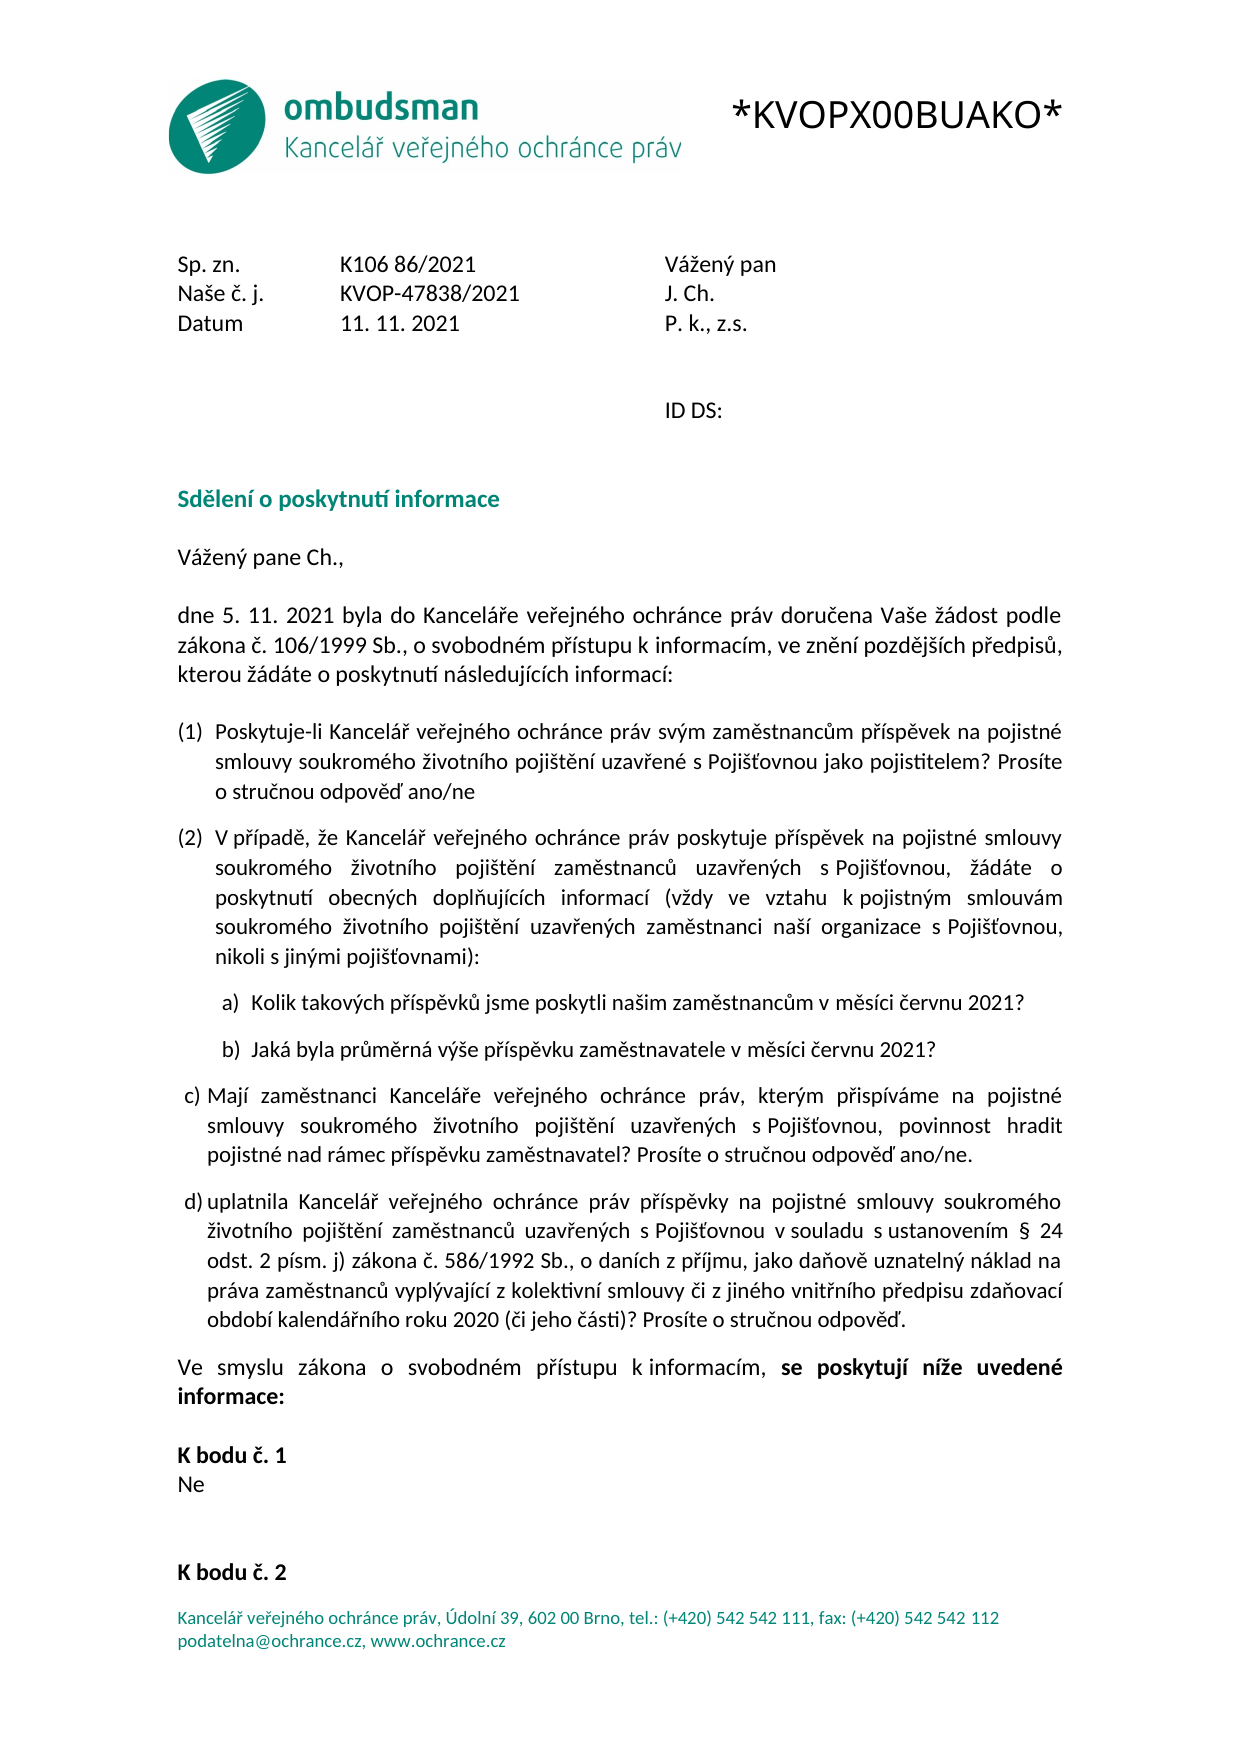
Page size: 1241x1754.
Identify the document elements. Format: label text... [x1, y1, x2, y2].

list Jaká byla průměrná výše příspěvku zaměstnavatele v měsíci červnu 2021? [222, 1035, 1063, 1063]
list Poskytuje-li Kancelář veřejného ochránce práv svým zaměstnancům příspěvek na pojistné smlouvy soukromého životního pojištění uzavřené s Pojišťovnou jako pojistitelem? Prosíte o stručnou odpověď ano/ne [177, 717, 1063, 805]
table_header Sp. zn. Naše č. j. Datum [177, 191, 340, 483]
table_header Vážený pan J. Ch. P. k., z.s. ID DS: [665, 191, 1085, 483]
text dne 5. 11. 2021 byla do Kanceláře veřejného ochránce práv doručena Vaše žádost podle zákona č. 106/1999 Sb., o svobodném přístupu k informacím, ve znění pozdějších předpisů, kterou žádáte o poskytnutí následujících informací: [177, 600, 1063, 688]
text K bodu č. 1 [177, 1440, 1063, 1469]
table_header K106 86/2021 KVOP-47838/2021 11. 11. 2021 [340, 191, 664, 483]
list Kolik takových příspěvků jsme poskytli našim zaměstnancům v měsíci červnu 2021? [222, 988, 1063, 1016]
list uplatnila Kancelář veřejného ochránce práv příspěvky na pojistné smlouvy soukromého životního pojištění zaměstnanců uzavřených s Pojišťovnou v souladu s ustanovením § 24 odst. 2 písm. j) zákona č. 586/1992 Sb., o daních z příjmu, jako daňově uznatelný náklad na práva zaměstnanců vyplývající z kolektivní smlouvy či z jiného vnitřního předpisu zdaňovací období kalendářního roku 2020 (či jeho části)? Prosíte o stručnou odpověď. [184, 1187, 1063, 1333]
list V případě, že Kancelář veřejného ochránce práv poskytuje příspěvek na pojistné smlouvy soukromého životního pojištění zaměstnanců uzavřených s Pojišťovnou, žádáte o poskytnutí obecných doplňujících informací (vždy ve vztahu k pojistným smlouvám soukromého životního pojištění uzavřených zaměstnanci naší organizace s Pojišťovnou, nikoli s jinými pojišťovnami): [177, 823, 1063, 970]
list Mají zaměstnanci Kanceláře veřejného ochránce práv, kterým přispíváme na pojistné smlouvy soukromého životního pojištění uzavřených s Pojišťovnou, povinnost hradit pojistné nad rámec příspěvku zaměstnavatel? Prosíte o stručnou odpověď ano/ne. [184, 1081, 1063, 1168]
text Ve smyslu zákona o svobodném přístupu k informacím, se poskytují níže uvedené informace: [177, 1352, 1063, 1410]
subtitle Sdělení o poskytnutí informace [177, 483, 1063, 514]
text K bodu č. 2 [177, 1557, 1063, 1586]
text Vážený pane Ch., [177, 542, 1063, 571]
text Ne [177, 1469, 1063, 1498]
